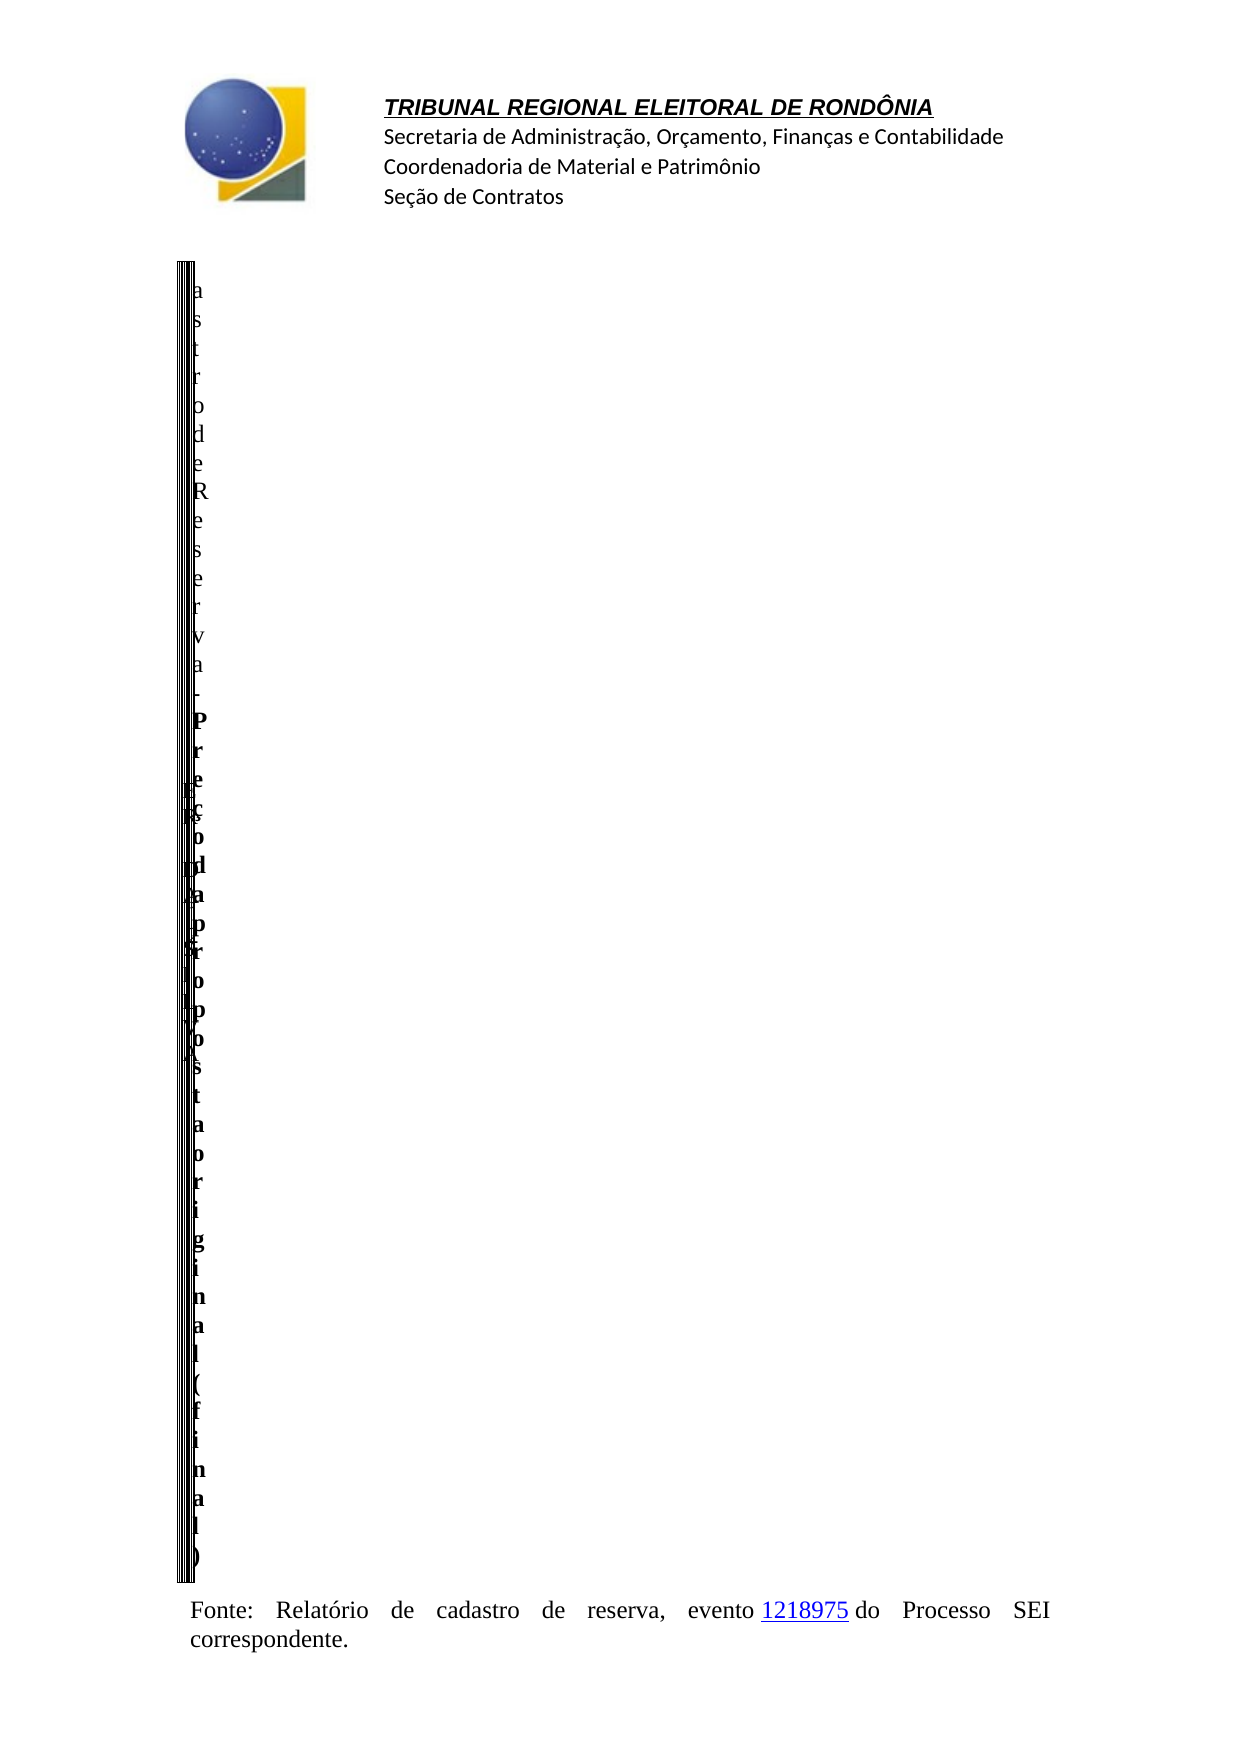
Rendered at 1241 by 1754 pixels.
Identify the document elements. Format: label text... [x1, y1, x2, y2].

text Fonte: Relatório de cadastro de reserva, evento 1218975 do Processo SEI correspondente. [190, 1596, 1051, 1653]
